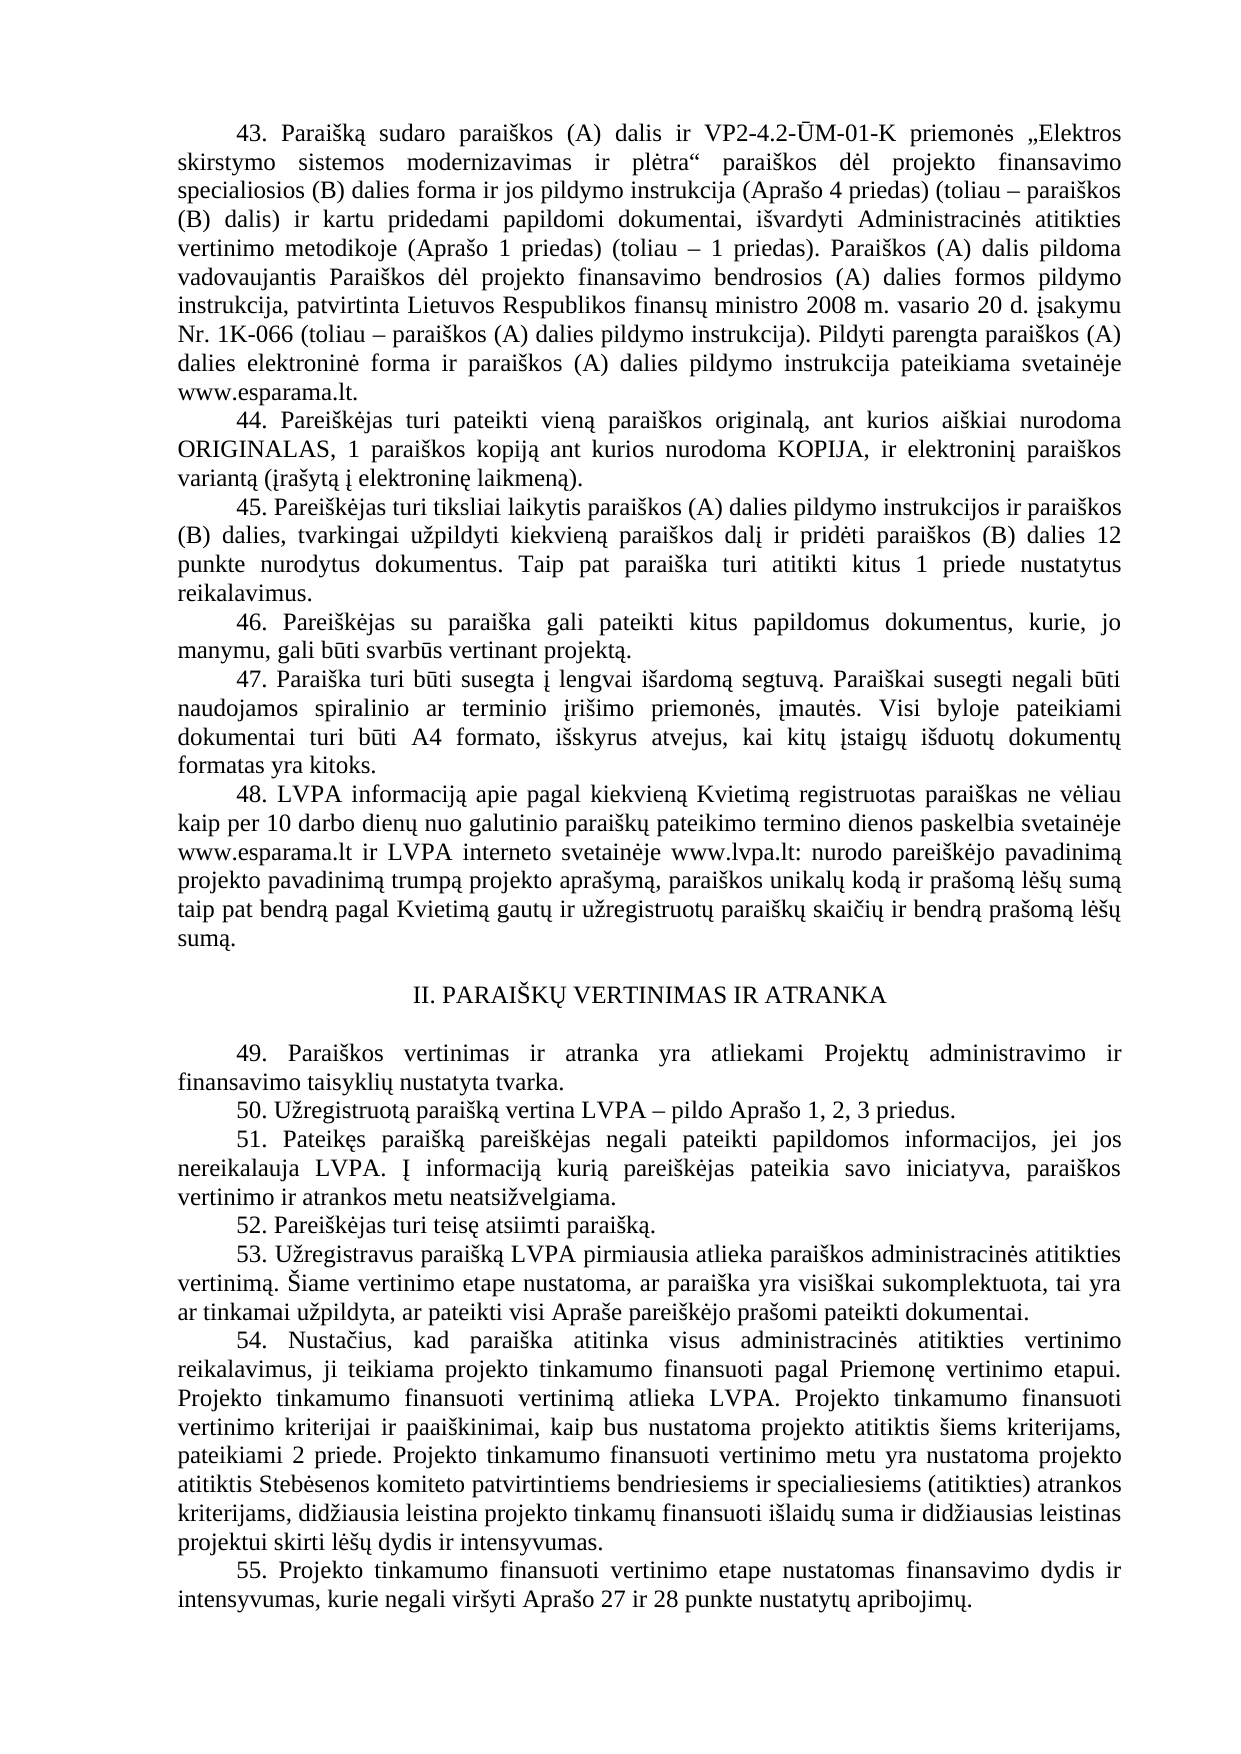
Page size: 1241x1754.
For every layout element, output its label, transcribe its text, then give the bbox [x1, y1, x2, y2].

text 47. Paraiška turi būti susegta į lengvai išardomą segtuvą. Paraiškai susegti negali būti naudojamos spiralinio ar terminio įrišimo priemonės, įmautės. Visi byloje pateikiami dokumentai turi būti A4 formato, išskyrus atvejus, kai kitų įstaigų išduotų dokumentų formatas yra kitoks. [177, 664, 1122, 779]
text II. PARAIŠKŲ VERTINIMAS IR ATRANKA [177, 981, 1122, 1009]
text 43. Paraišką sudaro paraiškos (A) dalis ir VP2-4.2-ŪM-01-K priemonės „Elektros skirstymo sistemos modernizavimas ir plėtra“ paraiškos dėl projekto finansavimo specialiosios (B) dalies forma ir jos pildymo instrukcija (Aprašo 4 priedas) (toliau – paraiškos (B) dalis) ir kartu pridedami papildomi dokumentai, išvardyti Administracinės atitikties vertinimo metodikoje (Aprašo 1 priedas) (toliau – 1 priedas). Paraiškos (A) dalis pildoma vadovaujantis Paraiškos dėl projekto finansavimo bendrosios (A) dalies formos pildymo instrukcija, patvirtinta Lietuvos Respublikos finansų ministro 2008 m. vasario 20 d. įsakymu Nr. 1K-066 (toliau – paraiškos (A) dalies pildymo instrukcija). Pildyti parengta paraiškos (A) dalies elektroninė forma ir paraiškos (A) dalies pildymo instrukcija pateikiama svetainėje www.esparama.lt. [177, 118, 1122, 406]
text 45. Pareiškėjas turi tiksliai laikytis paraiškos (A) dalies pildymo instrukcijos ir paraiškos (B) dalies, tvarkingai užpildyti kiekvieną paraiškos dalį ir pridėti paraiškos (B) dalies 12 punkte nurodytus dokumentus. Taip pat paraiška turi atitikti kitus 1 priede nustatytus reikalavimus. [177, 492, 1122, 607]
text 46. Pareiškėjas su paraiška gali pateikti kitus papildomus dokumentus, kurie, jo manymu, gali būti svarbūs vertinant projektą. [177, 607, 1122, 664]
text 53. Užregistravus paraišką LVPA pirmiausia atlieka paraiškos administracinės atitikties vertinimą. Šiame vertinimo etape nustatoma, ar paraiška yra visiškai sukomplektuota, tai yra ar tinkamai užpildyta, ar pateikti visi Apraše pareiškėjo prašomi pateikti dokumentai. [177, 1239, 1122, 1326]
text 44. Pareiškėjas turi pateikti vieną paraiškos originalą, ant kurios aiškiai nurodoma ORIGINALAS, 1 paraiškos kopiją ant kurios nurodoma KOPIJA, ir elektroninį paraiškos variantą (įrašytą į elektroninę laikmeną). [177, 406, 1122, 492]
text 51. Pateikęs paraišką pareiškėjas negali pateikti papildomos informacijos, jei jos nereikalauja LVPA. Į informaciją kurią pareiškėjas pateikia savo iniciatyva, paraiškos vertinimo ir atrankos metu neatsižvelgiama. [177, 1124, 1122, 1211]
text 49. Paraiškos vertinimas ir atranka yra atliekami Projektų administravimo ir finansavimo taisyklių nustatyta tvarka. [177, 1038, 1122, 1096]
text 50. Užregistruotą paraišką vertina LVPA – pildo Aprašo 1, 2, 3 priedus. [177, 1096, 1122, 1124]
text 52. Pareiškėjas turi teisę atsiimti paraišką. [177, 1211, 1122, 1239]
text 48. LVPA informaciją apie pagal kiekvieną Kvietimą registruotas paraiškas ne vėliau kaip per 10 darbo dienų nuo galutinio paraiškų pateikimo termino dienos paskelbia svetainėje www.esparama.lt ir LVPA interneto svetainėje www.lvpa.lt: nurodo pareiškėjo pavadinimą projekto pavadinimą trumpą projekto aprašymą, paraiškos unikalų kodą ir prašomą lėšų sumą taip pat bendrą pagal Kvietimą gautų ir užregistruotų paraiškų skaičių ir bendrą prašomą lėšų sumą. [177, 779, 1122, 952]
text 55. Projekto tinkamumo finansuoti vertinimo etape nustatomas finansavimo dydis ir intensyvumas, kurie negali viršyti Aprašo 27 ir 28 punkte nustatytų apribojimų. [177, 1556, 1122, 1613]
text 54. Nustačius, kad paraiška atitinka visus administracinės atitikties vertinimo reikalavimus, ji teikiama projekto tinkamumo finansuoti pagal Priemonę vertinimo etapui. Projekto tinkamumo finansuoti vertinimą atlieka LVPA. Projekto tinkamumo finansuoti vertinimo kriterijai ir paaiškinimai, kaip bus nustatoma projekto atitiktis šiems kriterijams, pateikiami 2 priede. Projekto tinkamumo finansuoti vertinimo metu yra nustatoma projekto atitiktis Stebėsenos komiteto patvirtintiems bendriesiems ir specialiesiems (atitikties) atrankos kriterijams, didžiausia leistina projekto tinkamų finansuoti išlaidų suma ir didžiausias leistinas projektui skirti lėšų dydis ir intensyvumas. [177, 1326, 1122, 1556]
